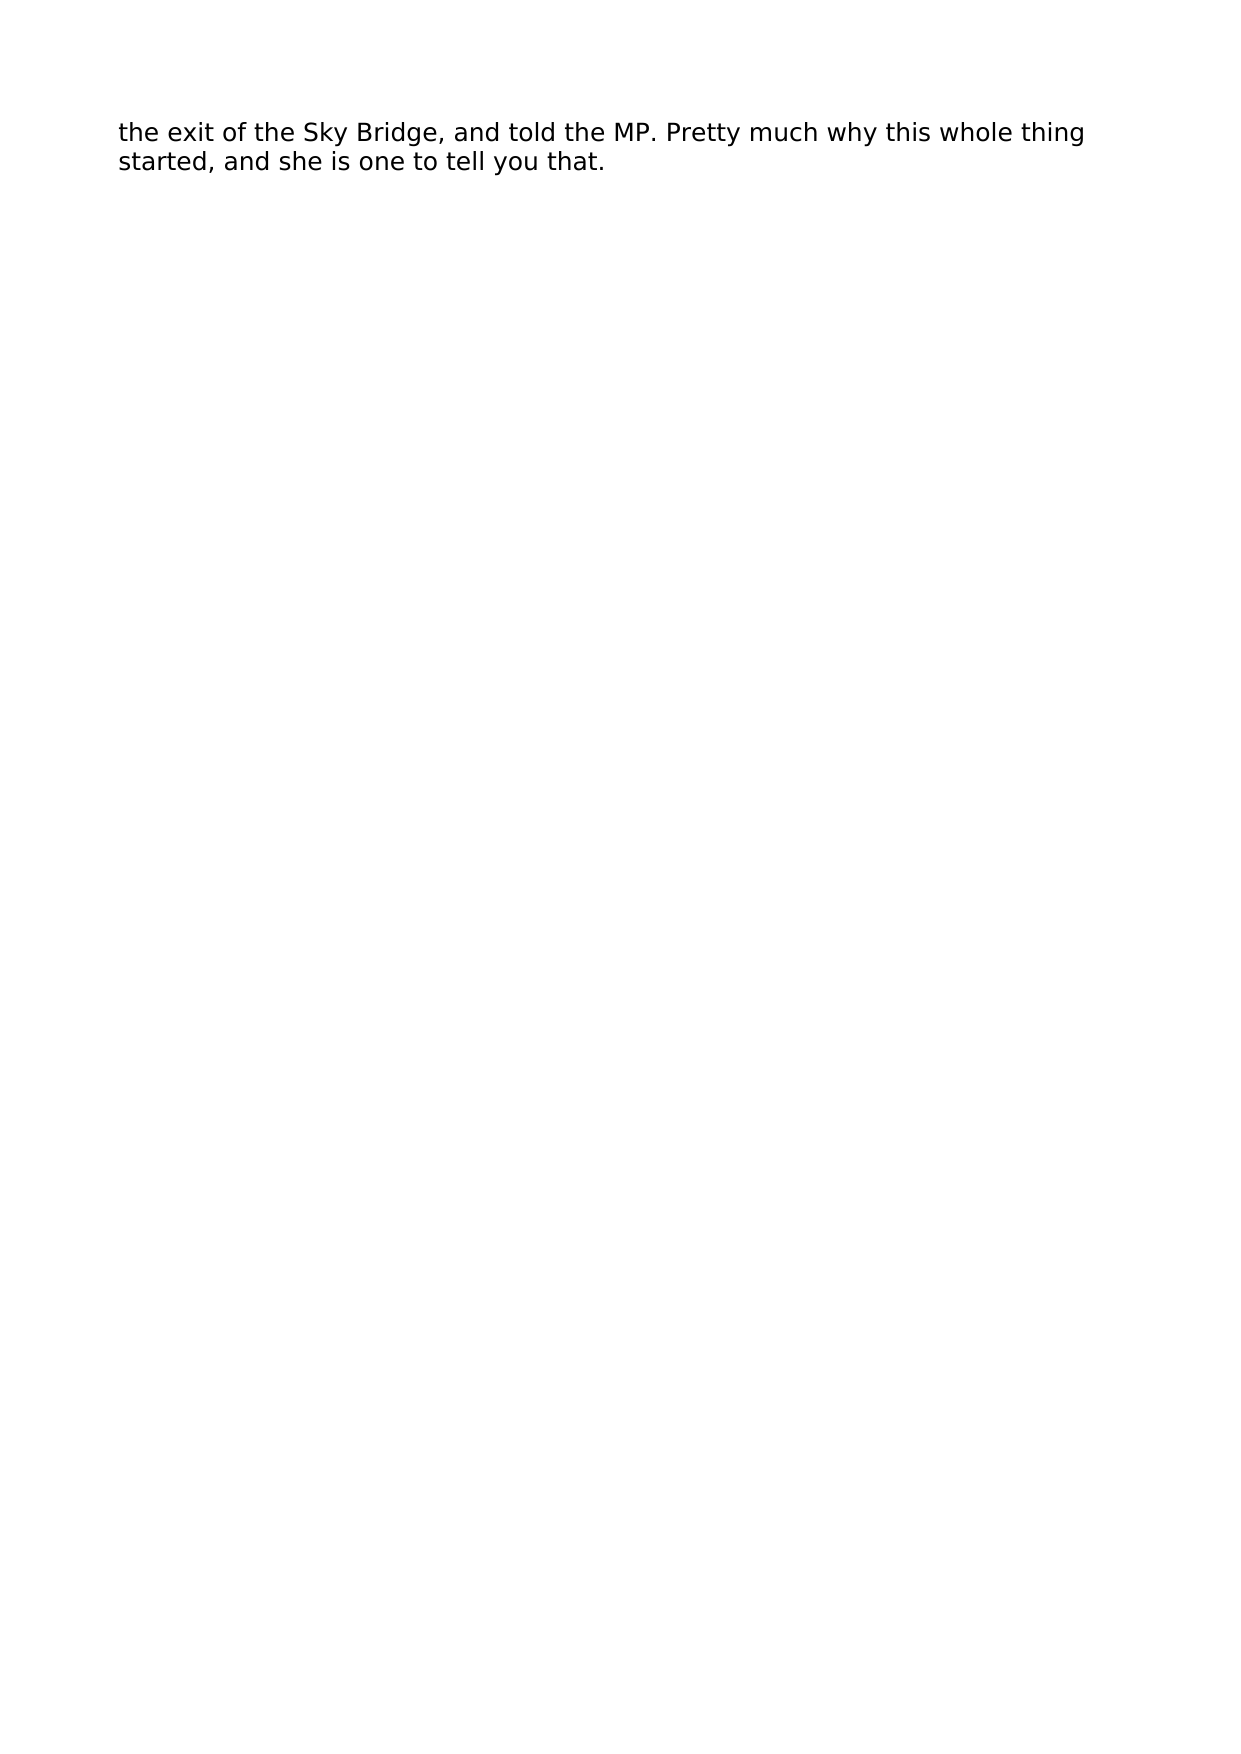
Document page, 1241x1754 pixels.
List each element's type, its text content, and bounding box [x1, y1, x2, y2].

text the exit of the Sky Bridge, and told the MP. Pretty much why this whole thing started, and she is one to tell you that. [118, 118, 1122, 176]
